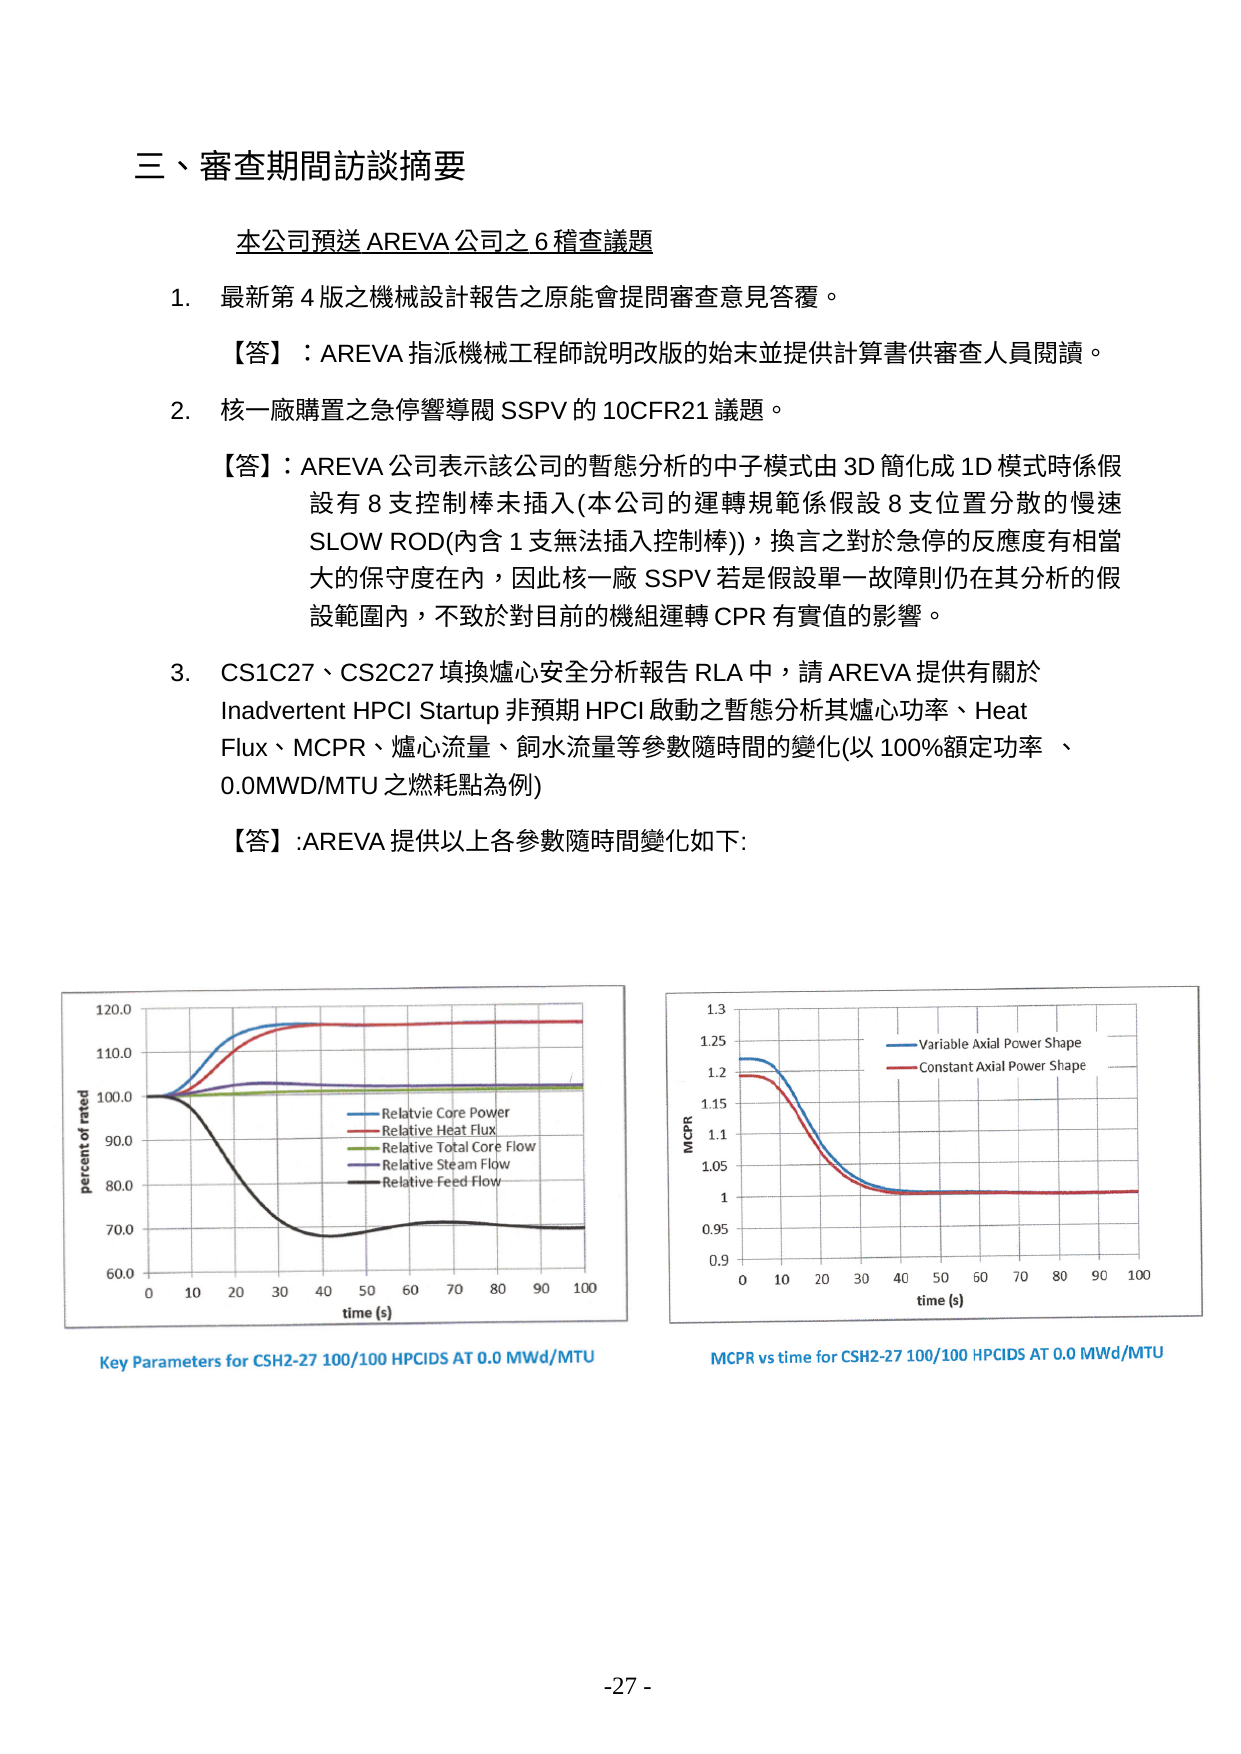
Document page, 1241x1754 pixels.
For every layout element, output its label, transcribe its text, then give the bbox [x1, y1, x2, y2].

text 本公司預送AREVA公司之6稽查議題 [236, 221, 1122, 258]
text 【答】：AREVA公司表示該公司的暫態分析的中子模式由3D簡化成1D模式時係假設有8支控制棒未插入(本公司的運轉規範係假設8支位置分散的慢速SLOW ROD(內含1支無法插入控制棒))，換言之對於急停的反應度有相當大的保守度在內，因此核一廠SSPV若是假設單一故障則仍在其分析的假設範圍內，不致於對目前的機組運轉CPR有實值的影響。 [220, 446, 1122, 633]
picture [44, 975, 1217, 1375]
text 【答】:AREVA提供以上各參數隨時間變化如下: [220, 821, 1122, 858]
list CS1C27、CS2C27填換爐心安全分析報告RLA中，請AREVA提供有關於Inadvertent HPCI Startup非預期HPCI啟動之暫態分析其爐心功率、Heat Flux、MCPR、爐心流量、飼水流量等參數隨時間的變化(以100%額定功率、0.0MWD/MTU之燃耗點為例) [170, 652, 1122, 802]
text 三、審查期間訪談摘要 [133, 127, 1122, 202]
list 核一廠購置之急停響導閥SSPV的10CFR21議題。 [170, 389, 1122, 427]
text 【答】：AREVA指派機械工程師說明改版的始末並提供計算書供審查人員閱讀。 [220, 333, 1122, 371]
list 最新第4版之機械設計報告之原能會提問審查意見答覆。 [170, 277, 1122, 314]
